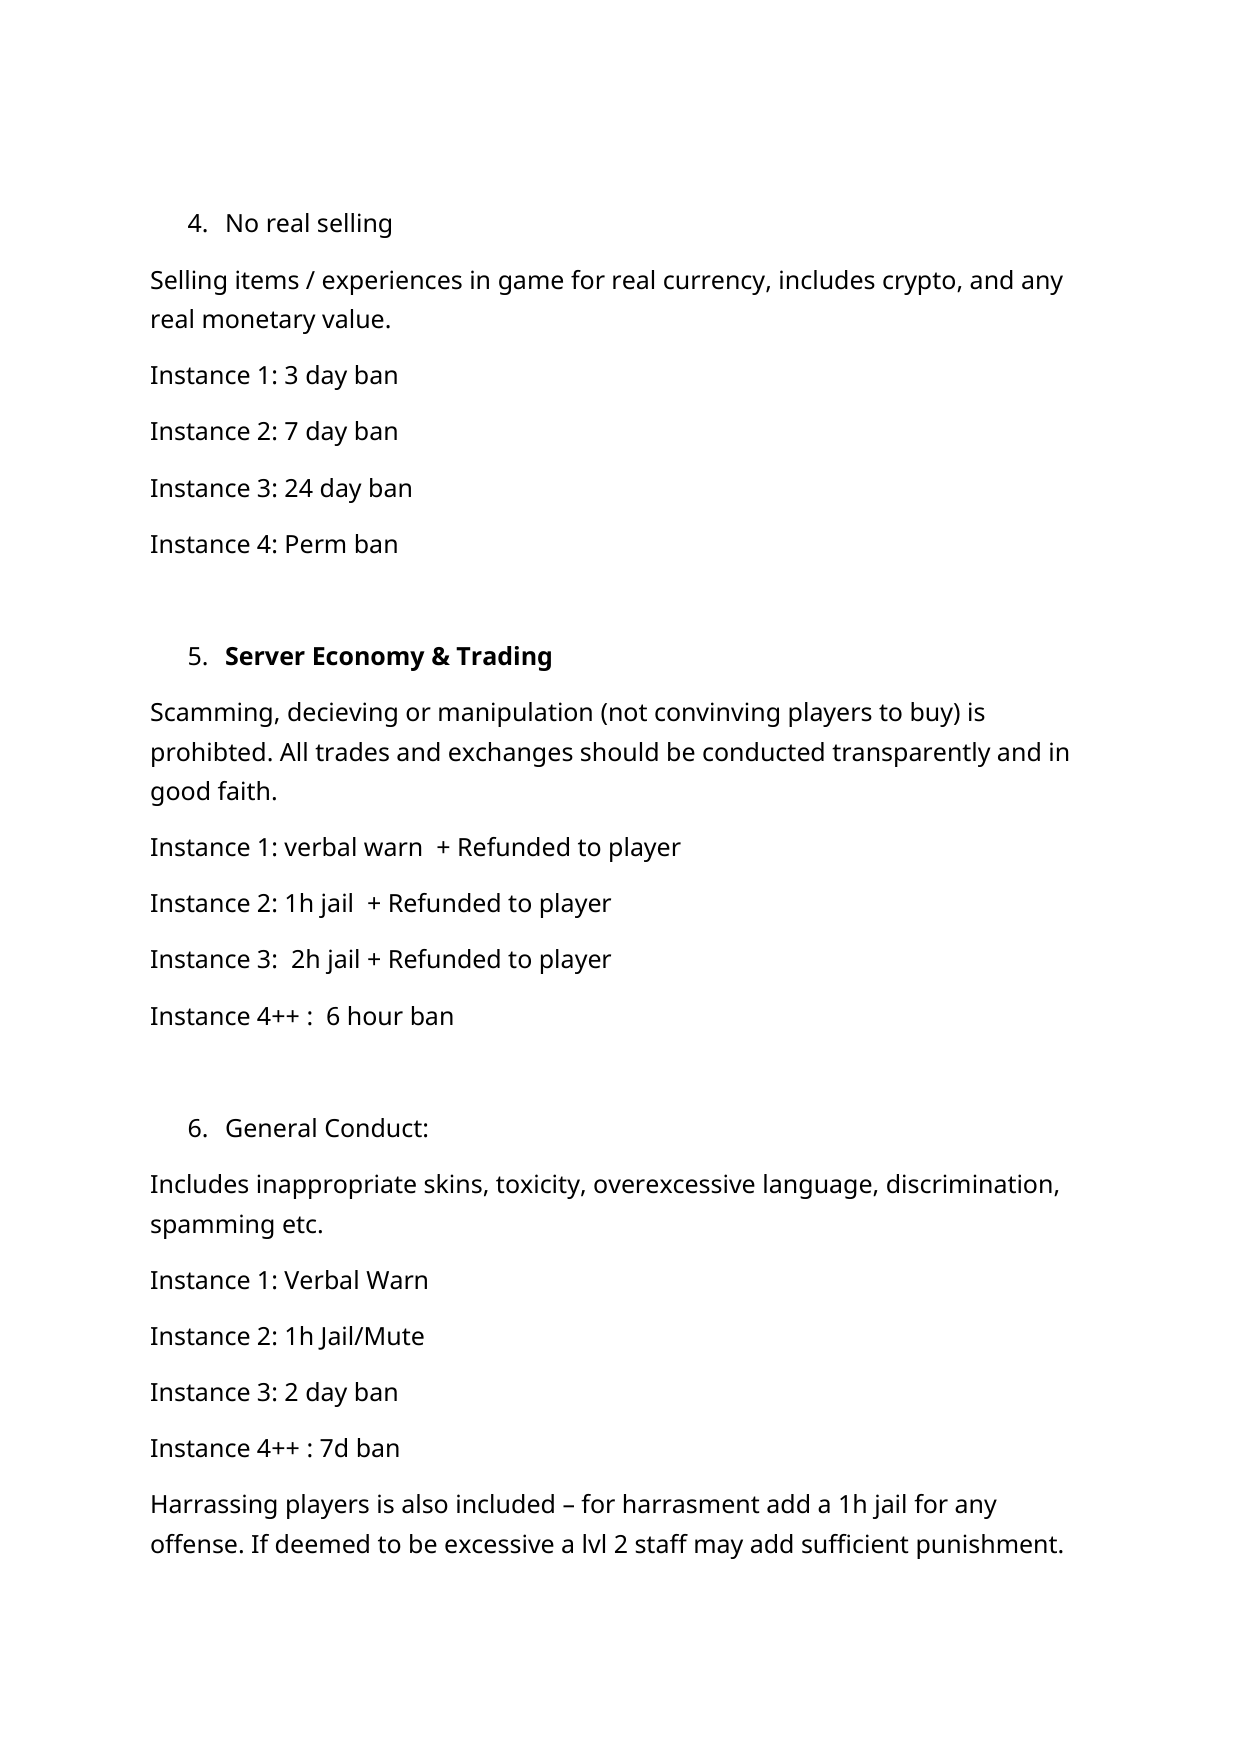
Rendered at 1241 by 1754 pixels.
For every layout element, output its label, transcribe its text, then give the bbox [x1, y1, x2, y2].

text Instance 4++ : 7d ban [150, 1431, 1090, 1465]
text Instance 2: 1h jail + Refunded to player [150, 886, 1090, 920]
text Instance 2: 1h Jail/Mute [150, 1318, 1090, 1353]
text Instance 3: 2 day ban [150, 1375, 1090, 1409]
text Instance 1: Verbal Warn [150, 1262, 1090, 1296]
text Instance 4: Perm ban [150, 526, 1090, 560]
text Instance 3: 2h jail + Refunded to player [150, 942, 1090, 976]
text Selling items / experiences in game for real currency, includes crypto, and any real monetary value. [150, 262, 1090, 336]
text Instance 1: verbal warn + Refunded to player [150, 830, 1090, 864]
list No real selling [187, 206, 1090, 240]
text Instance 2: 7 day ban [150, 414, 1090, 448]
text Scamming, decieving or manipulation (not convinving players to buy) is prohibted. All trades and exchanges should be conducted transparently and in good faith. [150, 695, 1090, 808]
text Includes inappropriate skins, toxicity, overexcessive language, discrimination, spamming etc. [150, 1167, 1090, 1240]
list Server Economy & Trading [187, 639, 1090, 673]
list General Conduct: [187, 1111, 1090, 1145]
text Harrassing players is also included – for harrasment add a 1h jail for any offense. If deemed to be excessive a lvl 2 staff may add sufficient punishment. [150, 1487, 1090, 1561]
text Instance 1: 3 day ban [150, 358, 1090, 392]
text Instance 4++ : 6 hour ban [150, 998, 1090, 1032]
text Instance 3: 24 day ban [150, 470, 1090, 504]
